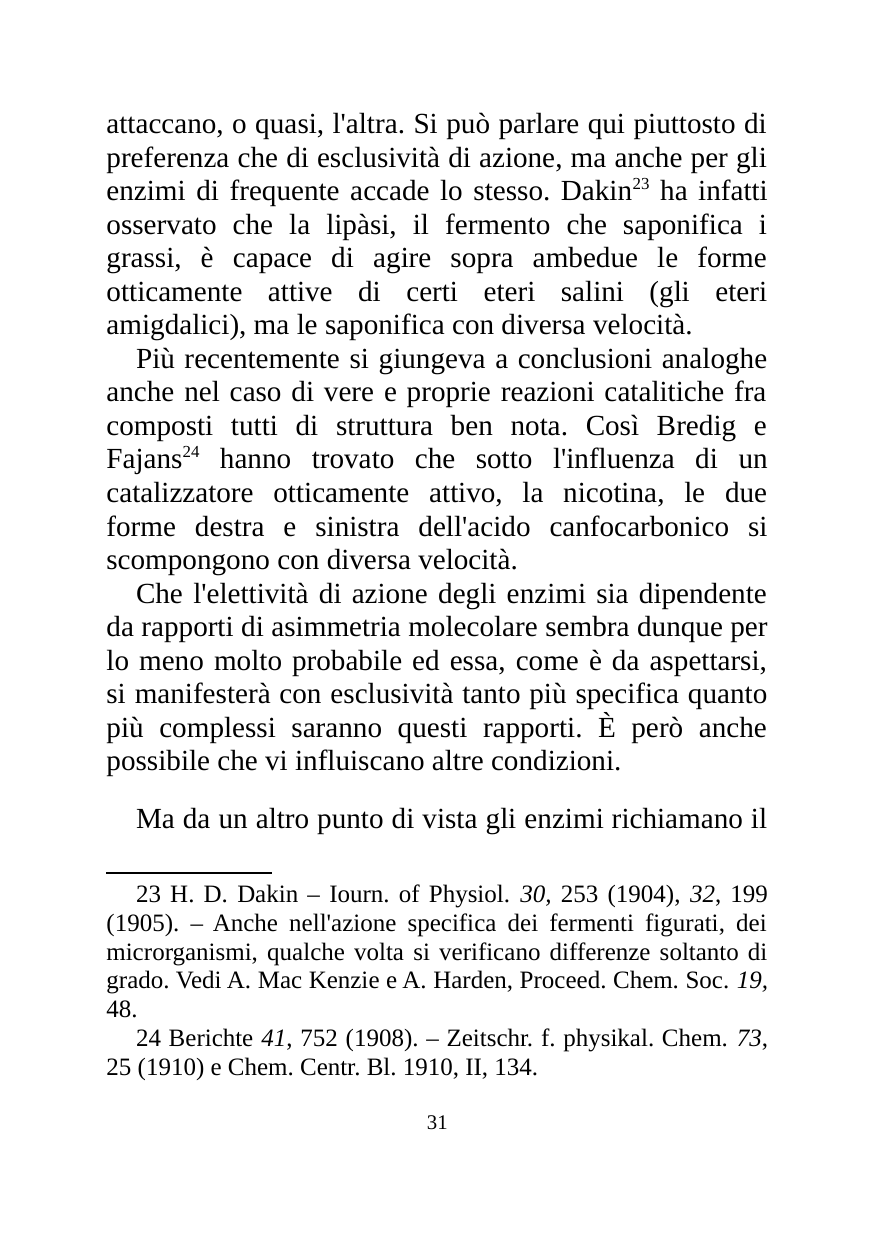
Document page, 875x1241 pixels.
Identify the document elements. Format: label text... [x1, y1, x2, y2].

text Che l'elettività di azione degli enzimi sia dipendente da rapporti di asimmetria molecolare sembra dunque per lo meno molto probabile ed essa, come è da aspettarsi, si manifesterà con esclusività tanto più specifica quanto più complessi saranno questi rapporti. È però anche possibile che vi influiscano altre condizioni. [106, 576, 768, 777]
text H. D. Dakin – Iourn. of Physiol. 30, 253 (1904), 32, 199 (1905). – Anche nell'azione specifica dei fermenti figurati, dei microrganismi, qualche volta si verificano differenze soltanto di grado. Vedi A. Mac Kenzie e A. Harden, Proceed. Chem. Soc. 19, 48. [106, 879, 768, 1023]
text attaccano, o quasi, l'altra. Si può parlare qui piuttosto di preferenza che di esclusività di azione, ma anche per gli enzimi di frequente accade lo stesso. Dakin ha infatti osservato che la lipàsi, il fermento che saponifica i grassi, è capace di agire sopra ambedue le forme otticamente attive di certi eteri salini (gli eteri amigdalici), ma le saponifica con diversa velocità. [106, 106, 768, 341]
text Ma da un altro punto di vista gli enzimi richiamano il [106, 801, 768, 834]
text Più recentemente si giungeva a conclusioni analoghe anche nel caso di vere e proprie reazioni catalitiche fra composti tutti di struttura ben nota. Così Bredig e Fajans hanno trovato che sotto l'influenza di un catalizzatore otticamente attivo, la nicotina, le due forme destra e sinistra dell'acido canfocarbonico si scompongono con diversa velocità. [106, 341, 768, 576]
text Berichte 41, 752 (1908). – Zeitschr. f. physikal. Chem. 73, 25 (1910) e Chem. Centr. Bl. 1910, II, 134. [106, 1023, 768, 1080]
